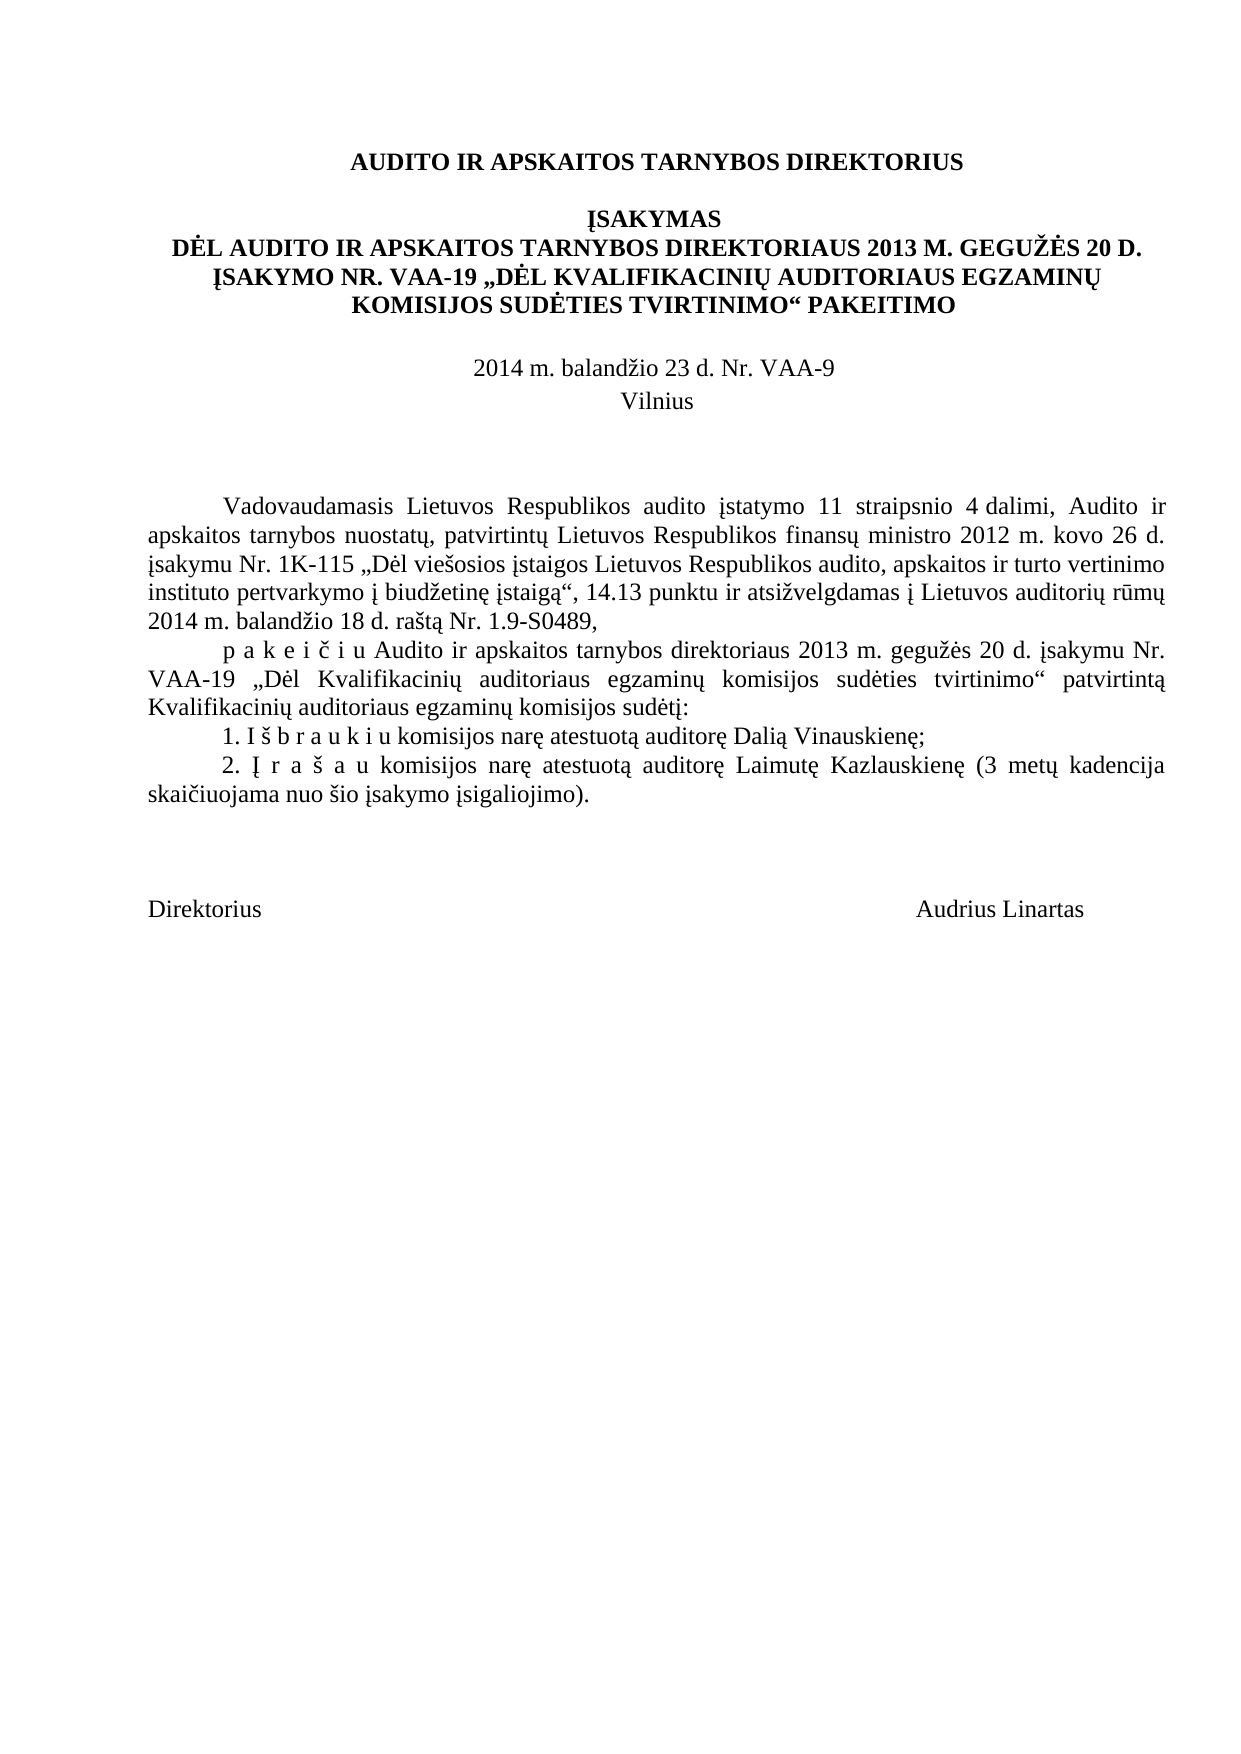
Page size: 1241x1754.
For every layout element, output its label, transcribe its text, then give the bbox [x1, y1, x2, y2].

text Vilnius [148, 386, 1166, 415]
text DĖL Audito ir apskaitos tarnybos direktoriaus 2013 m. gegužės 20 d. įsakymo NR. VAA-19 „DĖL kvalifikacinių auditoriaus egzaminų komisijos sudėties tvirtinimo“ PAKEITIMO [148, 233, 1166, 319]
text 2014 m. balandžio 23 d. Nr. VAA-9 [148, 353, 1166, 382]
text Audito ir APSKAITOS tarnybos direktorius [148, 147, 1166, 176]
text p a k e i č i u Audito ir apskaitos tarnybos direktoriaus 2013 m. gegužės 20 d. įsakymu Nr. VAA-19 „Dėl kvalifikacinių auditoriaus egzaminų komisijos sudėties tvirtinimo“ patvirtintą Kvalifikacinių auditoriaus egzaminų komisijos sudėtį: [148, 635, 1166, 721]
text 1. I š b r a u k i u komisijos narę atestuotą auditorę Dalią Vinauskienę; [148, 721, 1166, 750]
text Vadovaudamasis Lietuvos Respublikos audito įstatymo 11 straipsnio 4 dalimi, Audito ir apskaitos tarnybos nuostatų, patvirtintų Lietuvos Respublikos finansų ministro 2012 m. kovo 26 d. įsakymu Nr. 1K-115 „Dėl viešosios įstaigos Lietuvos Respublikos audito, apskaitos ir turto vertinimo instituto pertvarkymo į biudžetinę įstaigą“, 14.13 punktu ir atsižvelgdamas į Lietuvos auditorių rūmų 2014 m. balandžio 18 d. raštą Nr. 1.9-S0489, [148, 491, 1166, 635]
text Direktorius Audrius Linartas [148, 894, 1166, 922]
text 2. Į r a š a u komisijos narę atestuotą auditorę Laimutę Kazlauskienę (3 metų kadencija skaičiuojama nuo šio įsakymo įsigaliojimo). [148, 750, 1166, 807]
text ĮSAKYMAS [148, 204, 1166, 233]
